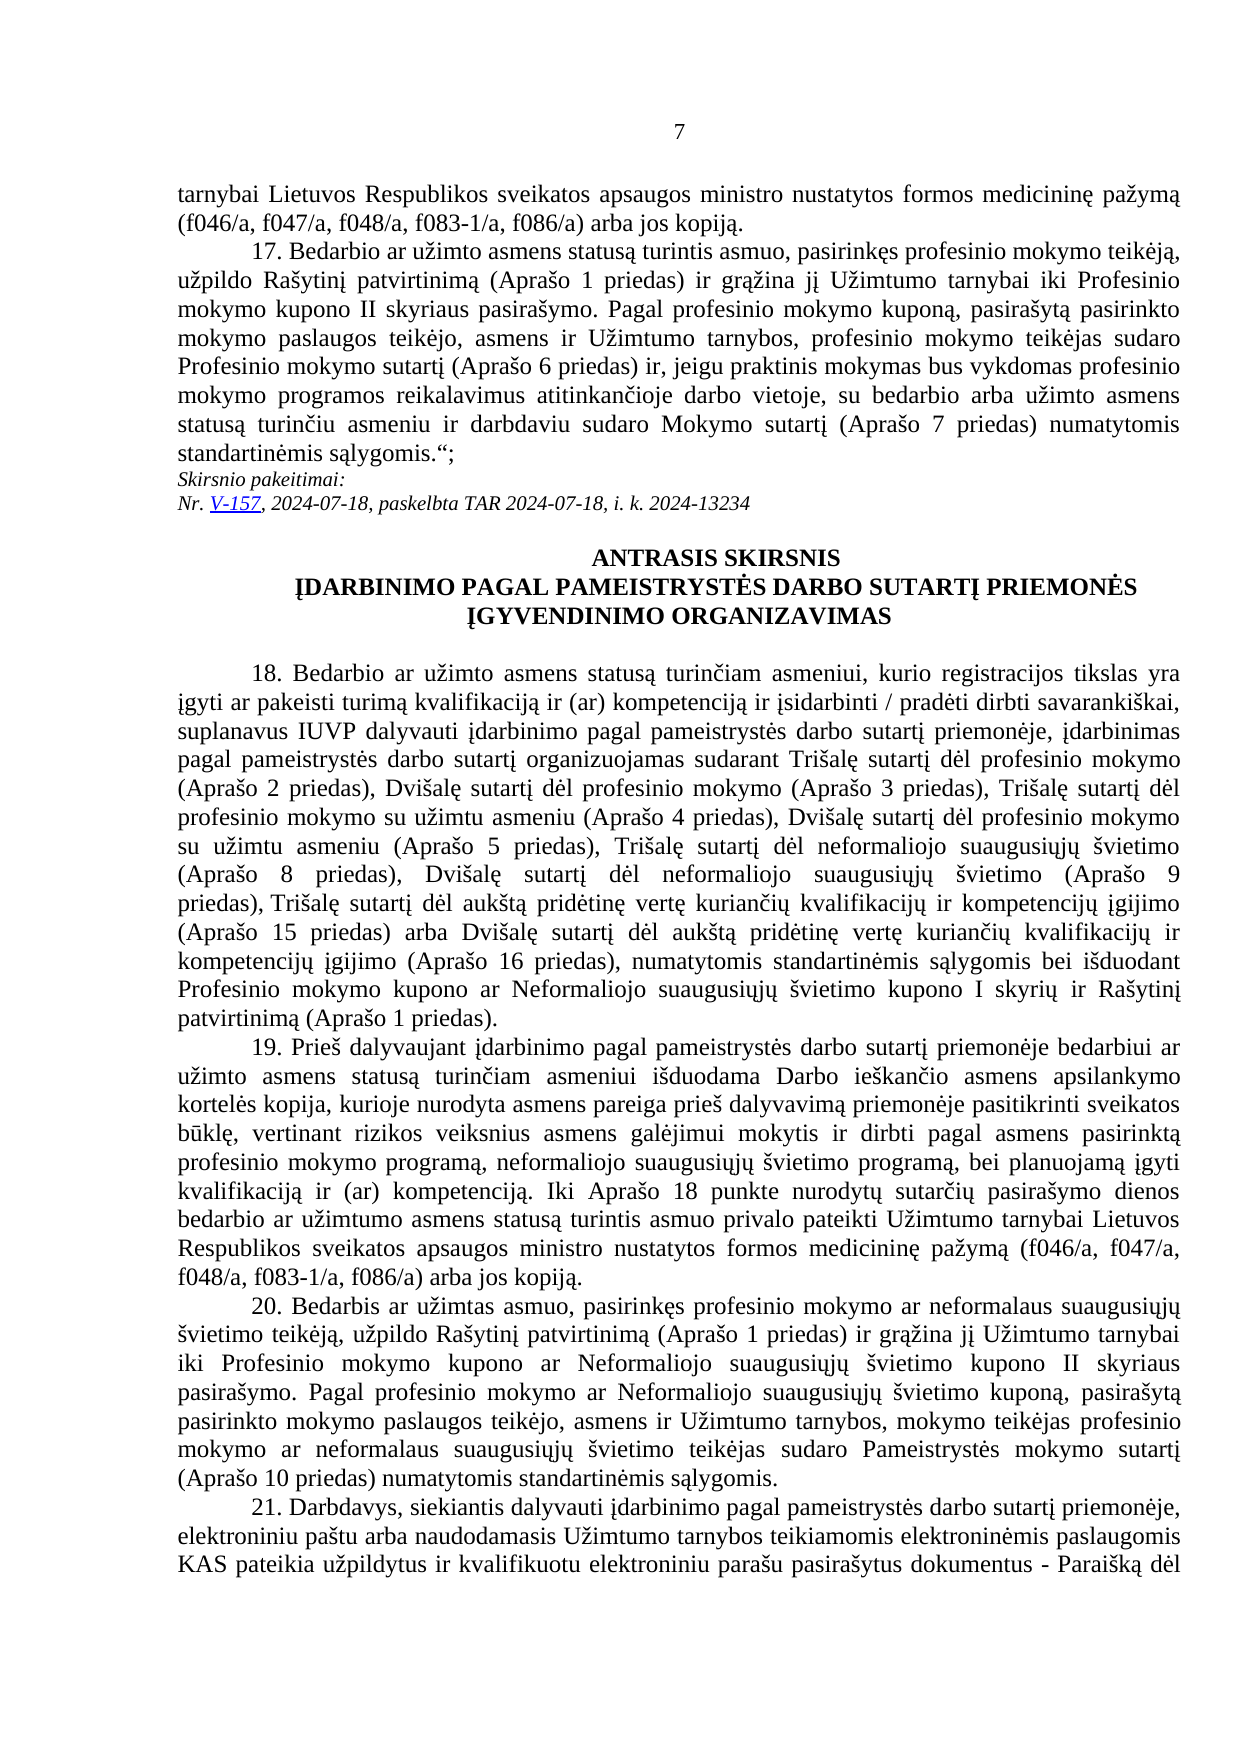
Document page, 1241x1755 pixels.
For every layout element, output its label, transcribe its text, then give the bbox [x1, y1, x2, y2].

text tarnybai Lietuvos Respublikos sveikatos apsaugos ministro nustatytos formos medicininę pažymą (f046/a, f047/a, f048/a, f083-1/a, f086/a) arba jos kopiją. [177, 179, 1181, 236]
text 20. Bedarbis ar užimtas asmuo, pasirinkęs profesinio mokymo ar neformalaus suaugusiųjų švietimo teikėją, užpildo Rašytinį patvirtinimą (Aprašo 1 priedas) ir grąžina jį Užimtumo tarnybai iki Profesinio mokymo kupono ar Neformaliojo suaugusiųjų švietimo kupono II skyriaus pasirašymo. Pagal profesinio mokymo ar Neformaliojo suaugusiųjų švietimo kuponą, pasirašytą pasirinkto mokymo paslaugos teikėjo, asmens ir Užimtumo tarnybos, mokymo teikėjas profesinio mokymo ar neformalaus suaugusiųjų švietimo teikėjas sudaro Pameistrystės mokymo sutartį (Aprašo 10 priedas) numatytomis standartinėmis sąlygomis. [177, 1291, 1181, 1492]
text ANTRASIS SKIRSNIS [177, 543, 1181, 572]
text Nr. V-157, 2024-07-18, paskelbta TAR 2024-07-18, i. k. 2024-13234 [177, 491, 1181, 514]
text 19. Prieš dalyvaujant įdarbinimo pagal pameistrystės darbo sutartį priemonėje bedarbiui ar užimto asmens statusą turinčiam asmeniui išduodama Darbo ieškančio asmens apsilankymo kortelės kopija, kurioje nurodyta asmens pareiga prieš dalyvavimą priemonėje pasitikrinti sveikatos būklę, vertinant rizikos veiksnius asmens galėjimui mokytis ir dirbti pagal asmens pasirinktą profesinio mokymo programą, neformaliojo suaugusiųjų švietimo programą, bei planuojamą įgyti kvalifikaciją ir (ar) kompetenciją. Iki Aprašo 18 punkte nurodytų sutarčių pasirašymo dienos bedarbio ar užimtumo asmens statusą turintis asmuo privalo pateikti Užimtumo tarnybai Lietuvos Respublikos sveikatos apsaugos ministro nustatytos formos medicininę pažymą (f046/a, f047/a, f048/a, f083-1/a, f086/a) arba jos kopiją. [177, 1032, 1181, 1291]
text ĮDARBINIMO PAGAL PAMEISTRYSTĖS DARBO SUTARTĮ PRIEMONĖS ĮGYVENDINIMO ORGANIZAVIMAS [177, 572, 1181, 629]
text Skirsnio pakeitimai: [177, 466, 1181, 491]
text 17. Bedarbio ar užimto asmens statusą turintis asmuo, pasirinkęs profesinio mokymo teikėją, užpildo Rašytinį patvirtinimą (Aprašo 1 priedas) ir grąžina jį Užimtumo tarnybai iki Profesinio mokymo kupono II skyriaus pasirašymo. Pagal profesinio mokymo kuponą, pasirašytą pasirinkto mokymo paslaugos teikėjo, asmens ir Užimtumo tarnybos, profesinio mokymo teikėjas sudaro Profesinio mokymo sutartį (Aprašo 6 priedas) ir, jeigu praktinis mokymas bus vykdomas profesinio mokymo programos reikalavimus atitinkančioje darbo vietoje, su bedarbio arba užimto asmens statusą turinčiu asmeniu ir darbdaviu sudaro Mokymo sutartį (Aprašo 7 priedas) numatytomis standartinėmis sąlygomis.“; [177, 236, 1181, 466]
text 21. Darbdavys, siekiantis dalyvauti įdarbinimo pagal pameistrystės darbo sutartį priemonėje, elektroniniu paštu arba naudodamasis Užimtumo tarnybos teikiamomis elektroninėmis paslaugomis KAS pateikia užpildytus ir kvalifikuotu elektroniniu parašu pasirašytus dokumentus - Paraišką dėl [177, 1492, 1181, 1578]
text 18. Bedarbio ar užimto asmens statusą turinčiam asmeniui, kurio registracijos tikslas yra įgyti ar pakeisti turimą kvalifikaciją ir (ar) kompetenciją ir įsidarbinti / pradėti dirbti savarankiškai, suplanavus IUVP dalyvauti įdarbinimo pagal pameistrystės darbo sutartį priemonėje, įdarbinimas pagal pameistrystės darbo sutartį organizuojamas sudarant Trišalę sutartį dėl profesinio mokymo (Aprašo 2 priedas), Dvišalę sutartį dėl profesinio mokymo (Aprašo 3 priedas), Trišalę sutartį dėl profesinio mokymo su užimtu asmeniu (Aprašo 4 priedas), Dvišalę sutartį dėl profesinio mokymo su užimtu asmeniu (Aprašo 5 priedas), Trišalę sutartį dėl neformaliojo suaugusiųjų švietimo (Aprašo 8 priedas), Dvišalę sutartį dėl neformaliojo suaugusiųjų švietimo (Aprašo 9 priedas), Trišalę sutartį dėl aukštą pridėtinę vertę kuriančių kvalifikacijų ir kompetencijų įgijimo (Aprašo 15 priedas) arba Dvišalę sutartį dėl aukštą pridėtinę vertę kuriančių kvalifikacijų ir kompetencijų įgijimo (Aprašo 16 priedas), numatytomis standartinėmis sąlygomis bei išduodant Profesinio mokymo kupono ar Neformaliojo suaugusiųjų švietimo kupono I skyrių ir Rašytinį patvirtinimą (Aprašo 1 priedas). [177, 658, 1181, 1032]
